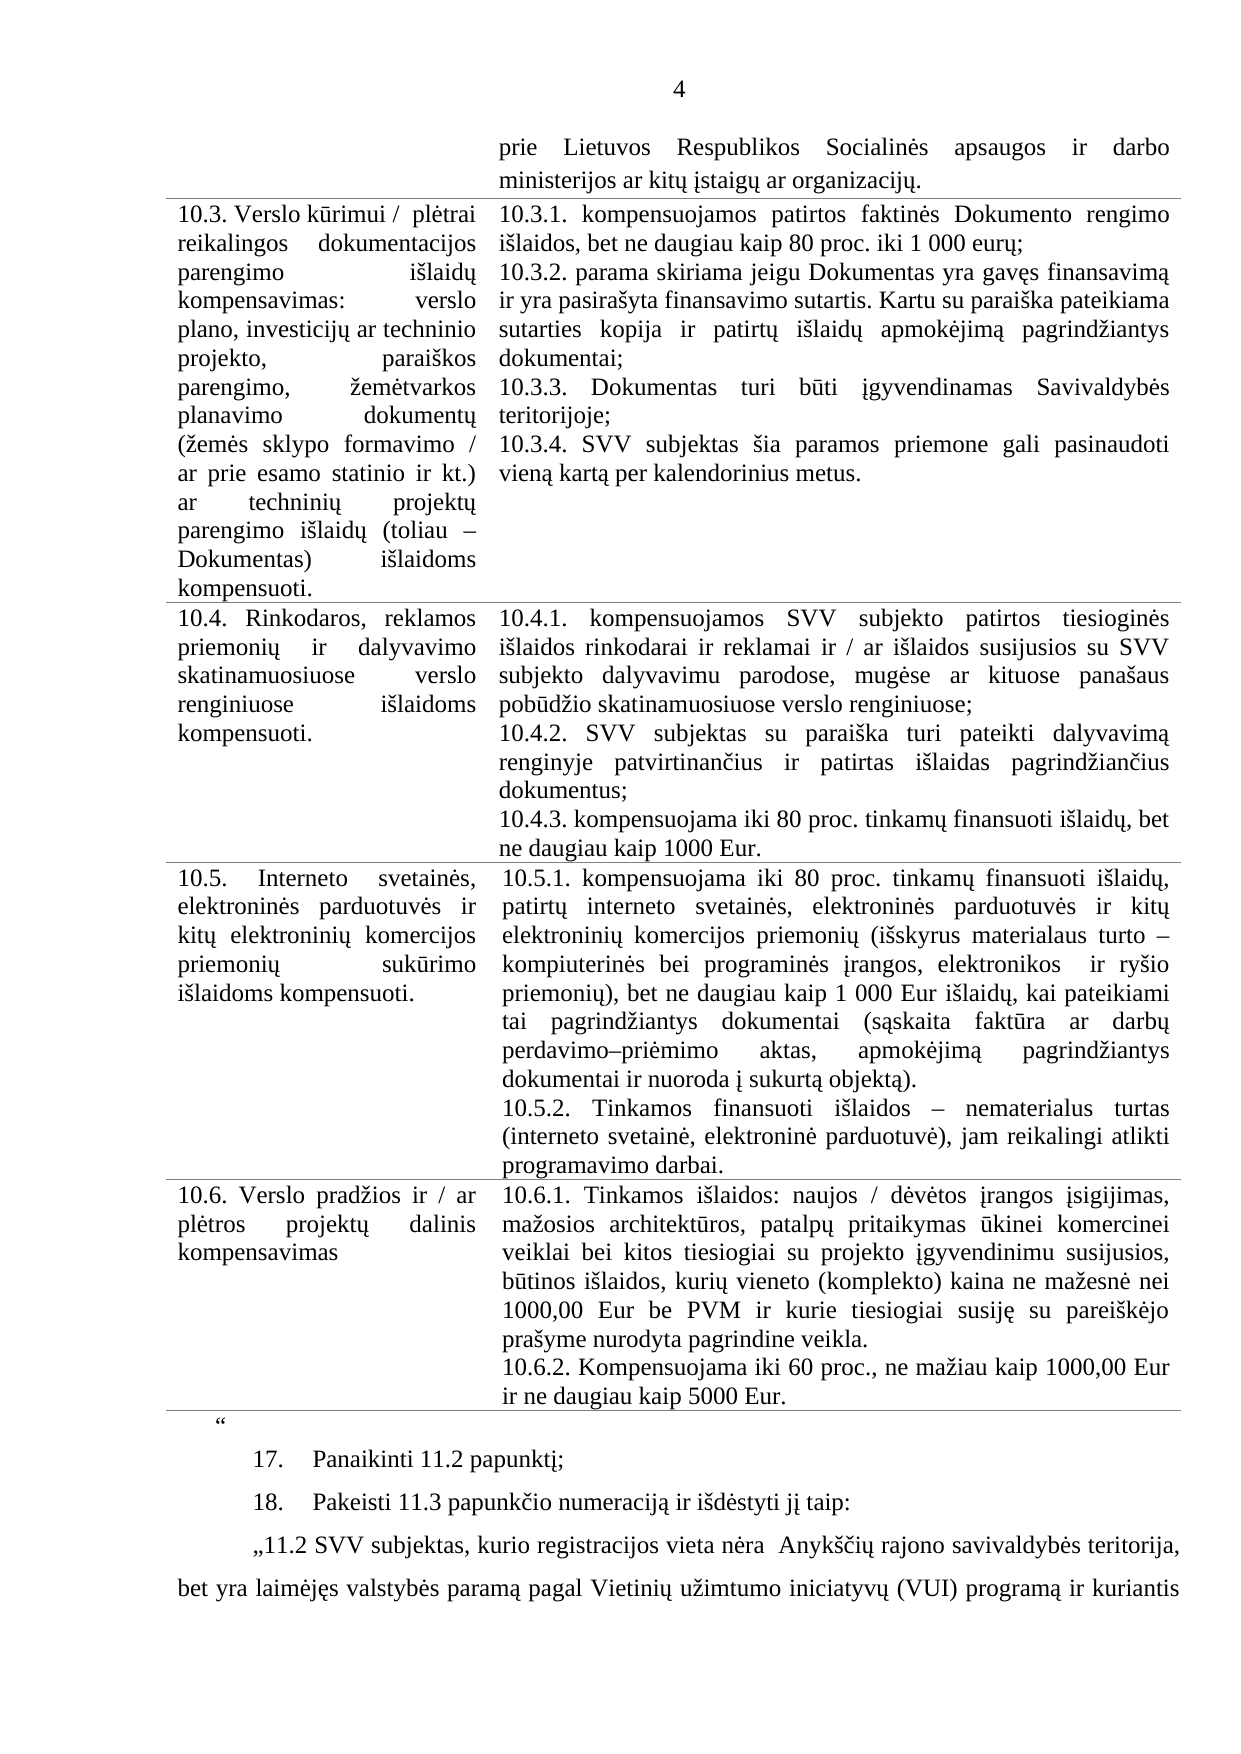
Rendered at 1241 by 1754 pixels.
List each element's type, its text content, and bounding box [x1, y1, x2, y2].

text 17. Panaikinti 11.2 papunktį; [177, 1444, 1181, 1473]
table_cell 10.4. Rinkodaros, reklamos priemonių ir dalyvavimo skatinamuosiuose verslo renginiuose išlaidoms kompensuoti. [166, 603, 487, 862]
text „11.2 SVV subjektas, kurio registracijos vieta nėra Anykščių rajono savivaldybės teritorija, bet yra laimėjęs valstybės paramą pagal Vietinių užimtumo iniciatyvų (VUI) programą ir kuriantis [177, 1530, 1181, 1602]
table_cell 10.3. Verslo kūrimui / plėtrai reikalingos dokumentacijos parengimo išlaidų kompensavimas: verslo plano, investicijų ar techninio projekto, paraiškos parengimo, žemėtvarkos planavimo dokumentų (žemės sklypo formavimo / ar prie esamo statinio ir kt.) ar techninių projektų parengimo išlaidų (toliau – Dokumentas) išlaidoms kompensuoti. [166, 199, 487, 602]
table_cell 10.4.1. kompensuojamos SVV subjekto patirtos tiesioginės išlaidos rinkodarai ir reklamai ir / ar išlaidos susijusios su SVV subjekto dalyvavimu parodose, mugėse ar kituose panašaus pobūdžio skatinamuosiuose verslo renginiuose; 10.4.2. SVV subjektas su paraiška turi pateikti dalyvavimą renginyje patvirtinančius ir patirtas išlaidas pagrindžiančius dokumentus; 10.4.3. kompensuojama iki 80 proc. tinkamų finansuoti išlaidų, bet ne daugiau kaip 1000 Eur. [487, 603, 1181, 862]
table_cell 10.6. Verslo pradžios ir / ar plėtros projektų dalinis kompensavimas [166, 1180, 487, 1410]
table_cell 10.5. Interneto svetainės, elektroninės parduotuvės ir kitų elektroninių komercijos priemonių sukūrimo išlaidoms kompensuoti. [166, 863, 487, 1179]
table_cell [166, 131, 177, 198]
text 18. Pakeisti 11.3 papunkčio numeraciją ir išdėstyti jį taip: [177, 1487, 1181, 1516]
table_cell 10.3.1. kompensuojamos patirtos faktinės Dokumento rengimo išlaidos, bet ne daugiau kaip 80 proc. iki 1 000 eurų; 10.3.2. parama skiriama jeigu Dokumentas yra gavęs finansavimą ir yra pasirašyta finansavimo sutartis. Kartu su paraiška pateikiama sutarties kopija ir patirtų išlaidų apmokėjimą pagrindžiantys dokumentai; 10.3.3. Dokumentas turi būti įgyvendinamas Savivaldybės teritorijoje; 10.3.4. SVV subjektas šia paramos priemone gali pasinaudoti vieną kartą per kalendorinius metus. [487, 199, 1181, 602]
table_cell 10.6.1. Tinkamos išlaidos: naujos / dėvėtos įrangos įsigijimas, mažosios architektūros, patalpų pritaikymas ūkinei komercinei veiklai bei kitos tiesiogiai su projekto įgyvendinimu susijusios, būtinos išlaidos, kurių vieneto (komplekto) kaina ne mažesnė nei 1000,00 Eur be PVM ir kurie tiesiogiai susiję su pareiškėjo prašyme nurodyta pagrindine veikla. 10.6.2. Kompensuojama iki 60 proc., ne mažiau kaip 1000,00 Eur ir ne daugiau kaip 5000 Eur. [487, 1180, 1181, 1410]
text “ [215, 1411, 1181, 1440]
table_cell 10.5.1. kompensuojama iki 80 proc. tinkamų finansuoti išlaidų, patirtų interneto svetainės, elektroninės parduotuvės ir kitų elektroninių komercijos priemonių (išskyrus materialaus turto – kompiuterinės bei programinės įrangos, elektronikos ir ryšio priemonių), bet ne daugiau kaip 1 000 Eur išlaidų, kai pateikiami tai pagrindžiantys dokumentai (sąskaita faktūra ar darbų perdavimo–priėmimo aktas, apmokėjimą pagrindžiantys dokumentai ir nuoroda į sukurtą objektą). 10.5.2. Tinkamos finansuoti išlaidos – nematerialus turtas (interneto svetainė, elektroninė parduotuvė), jam reikalingi atlikti programavimo darbai. [487, 863, 1181, 1179]
table_cell [177, 131, 487, 198]
table_cell prie Lietuvos Respublikos Socialinės apsaugos ir darbo ministerijos ar kitų įstaigų ar organizacijų. [487, 131, 1181, 198]
